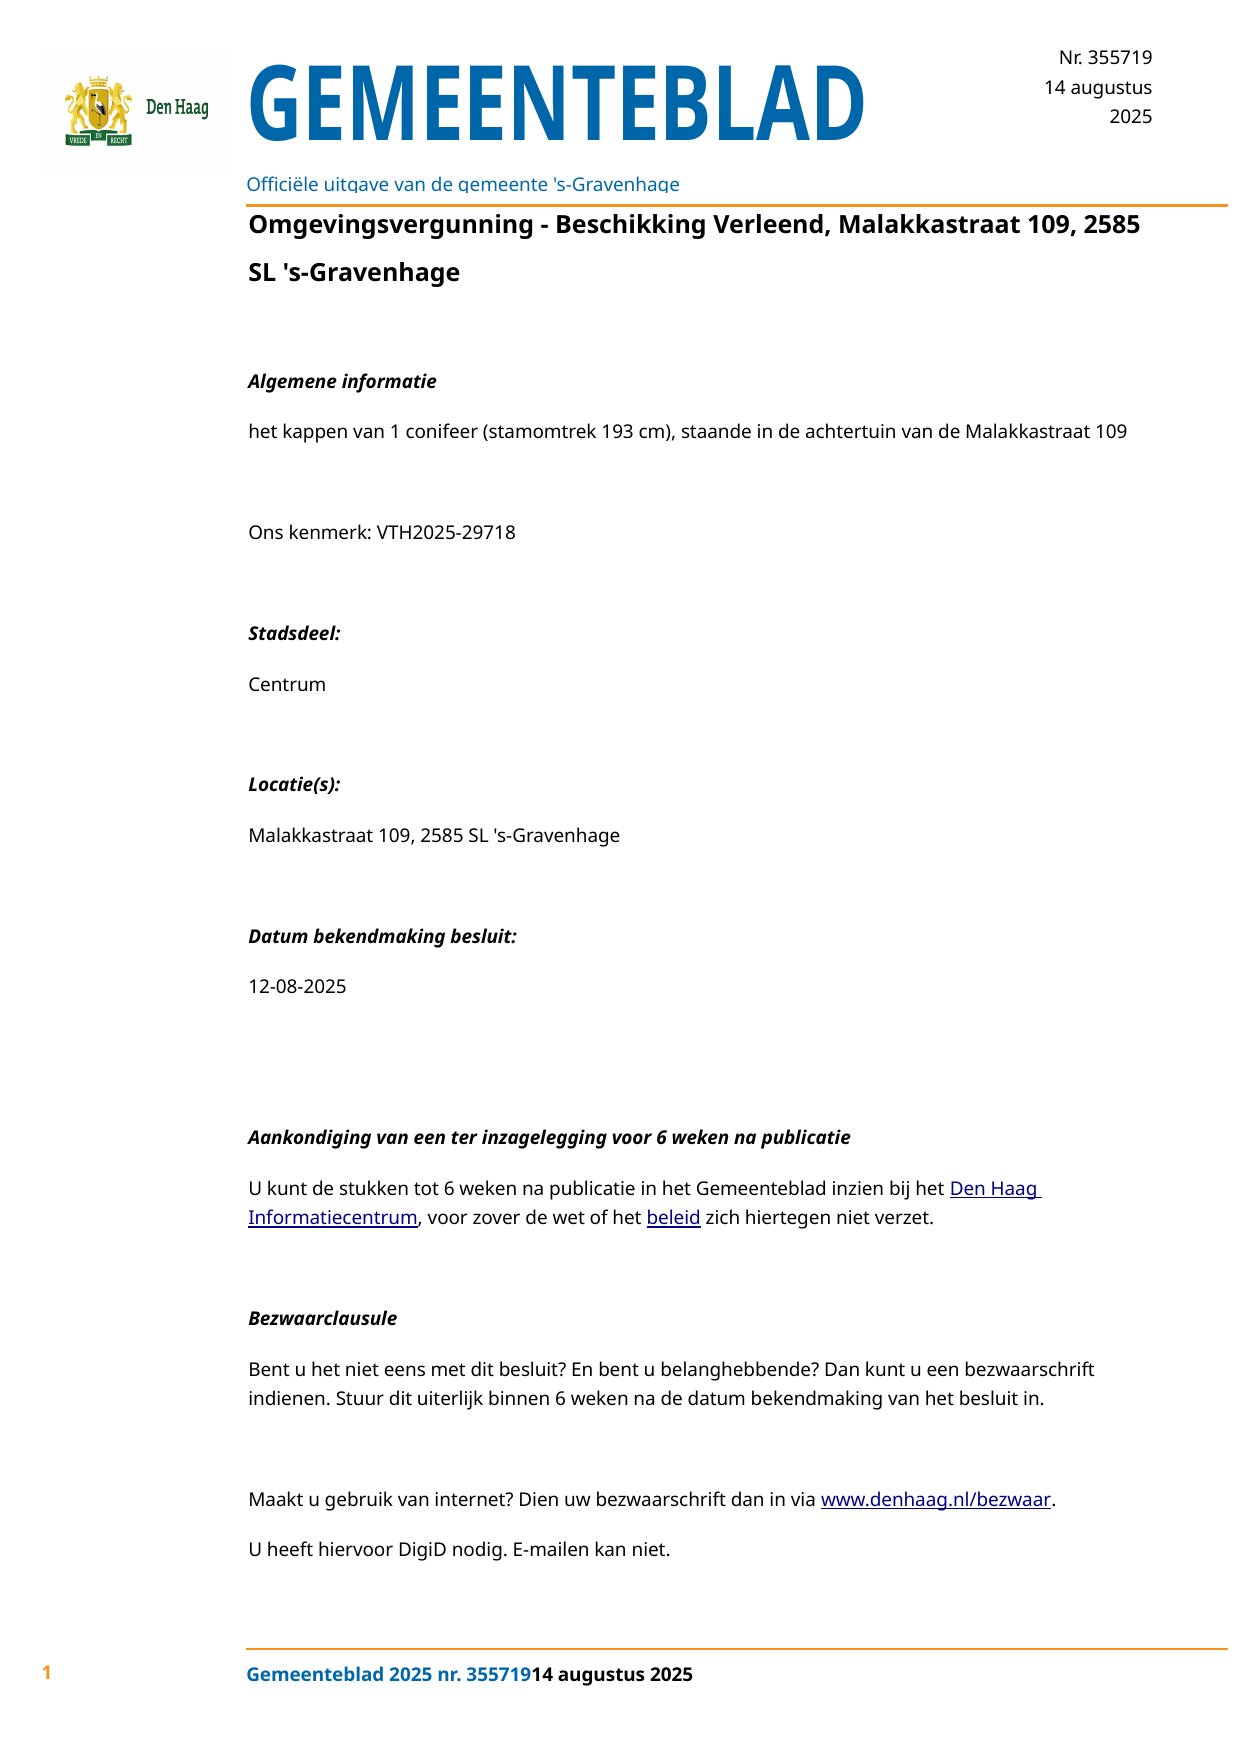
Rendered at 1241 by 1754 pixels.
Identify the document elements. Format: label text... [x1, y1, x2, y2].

text Centrum [248, 671, 1152, 697]
text Maakt u gebruik van internet? Dien uw bezwaarschrift dan in via www.denhaag.nl/bezwaar. [248, 1486, 1152, 1512]
text Datum bekendmaking besluit: [248, 923, 1152, 949]
text Stadsdeel: [248, 620, 1152, 646]
text 12-08-2025 [248, 973, 1152, 999]
text het kappen van 1 conifeer (stamomtrek 193 cm), staande in de achtertuin van de Malakkastraat 109 [248, 419, 1152, 444]
text Aankondiging van een ter inzagelegging voor 6 weken na publicatie [248, 1124, 1152, 1150]
text Locatie(s): [248, 772, 1152, 797]
text Malakkastraat 109, 2585 SL 's-Gravenhage [248, 822, 1152, 848]
text Ons kenmerk: VTH2025-29718 [248, 519, 1152, 545]
text Omgevingsvergunning - Beschikking Verleend, Malakkastraat 109, 2585 SL 's-Gravenhage [248, 207, 1152, 288]
text U kunt de stukken tot 6 weken na publicatie in het Gemeenteblad inzien bij het Den Haag Informatiecentrum, voor zover de wet of het beleid zich hiertegen niet verzet. [248, 1175, 1152, 1230]
text Bent u het niet eens met dit besluit? En bent u belanghebbende? Dan kunt u een bezwaarschrift indienen. Stuur dit uiterlijk binnen 6 weken na de datum bekendmaking van het besluit in. [248, 1356, 1152, 1411]
text Algemene informatie [248, 368, 1152, 394]
text Bezwaarclausule [248, 1305, 1152, 1331]
picture [41, 47, 231, 172]
text U heeft hiervoor DigiD nodig. E-mailen kan niet. [248, 1537, 1152, 1562]
